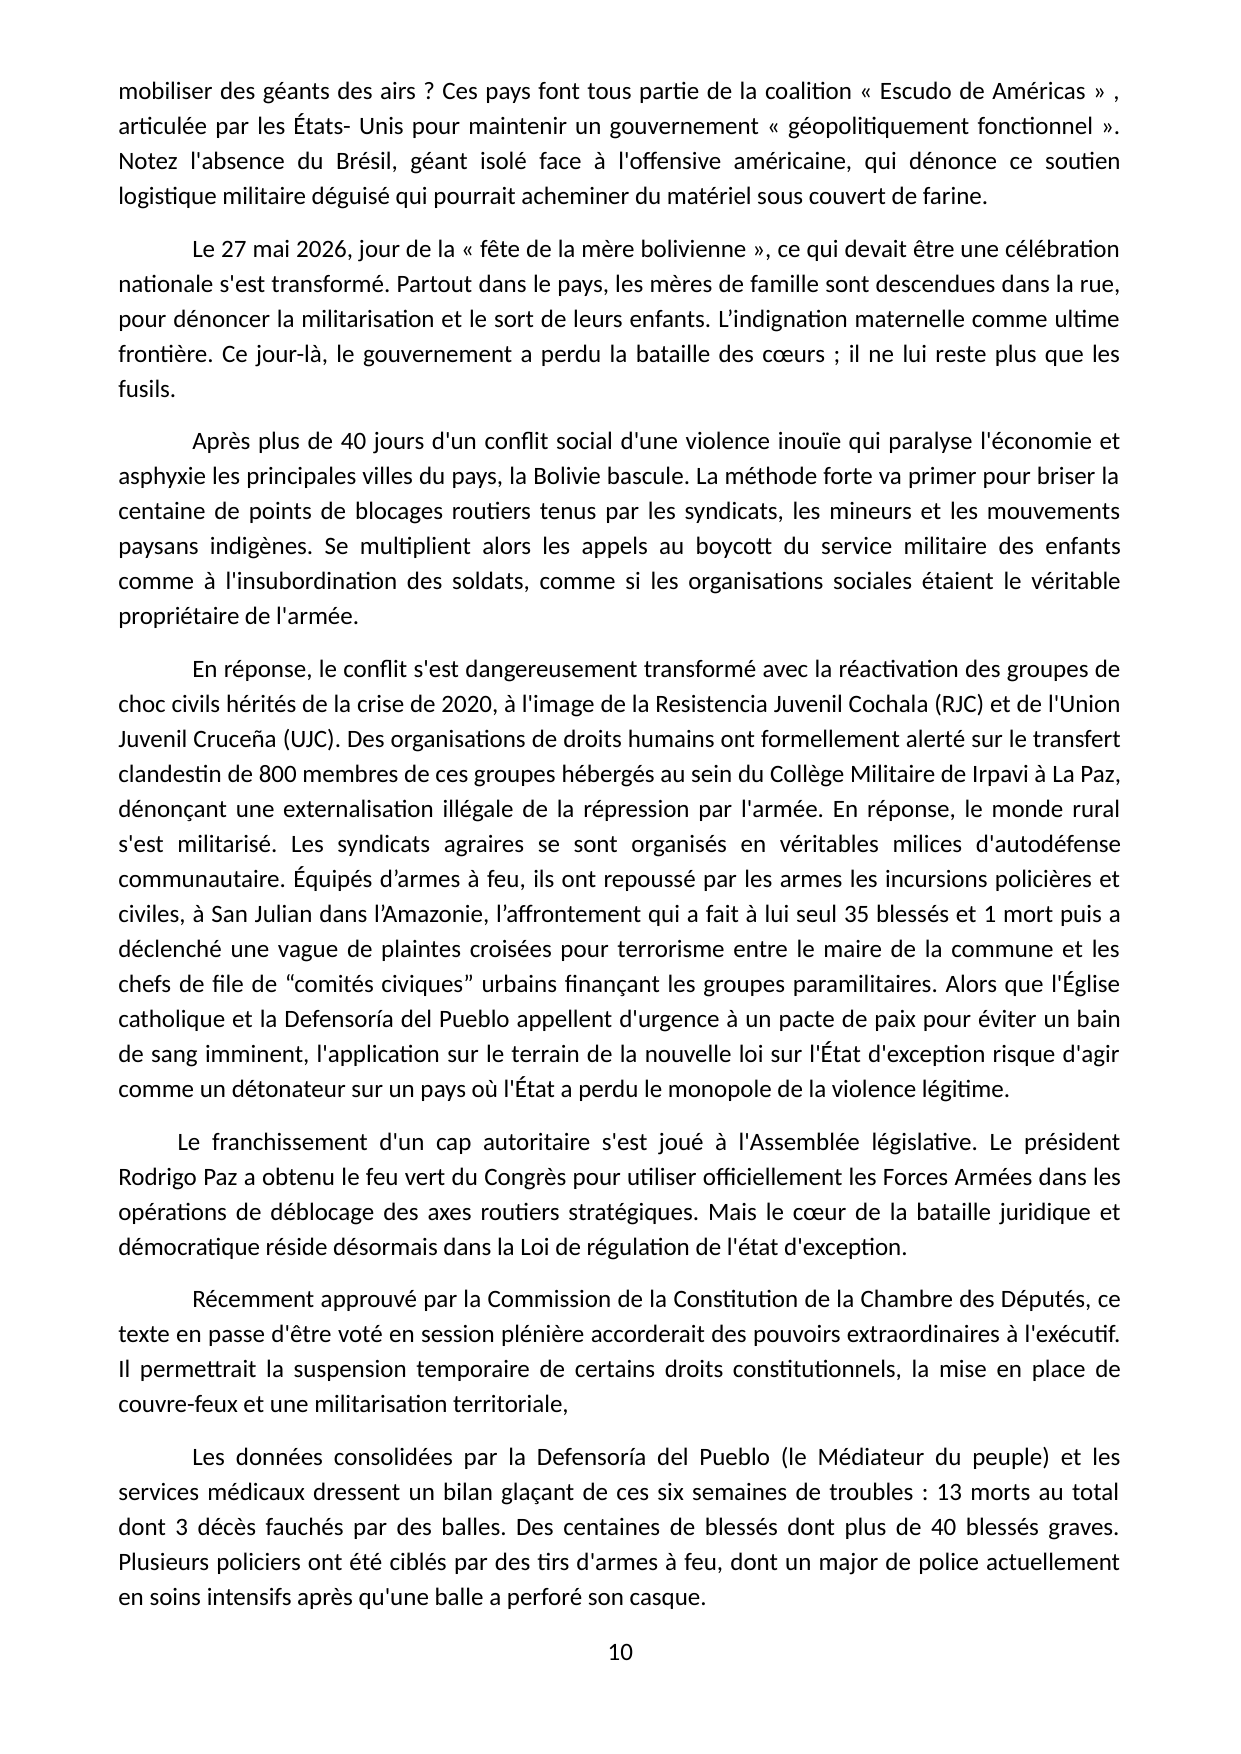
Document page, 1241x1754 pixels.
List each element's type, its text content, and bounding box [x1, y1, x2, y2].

text Les données consolidées par la Defensoría del Pueblo (le Médiateur du peuple) et les services médicaux dressent un bilan glaçant de ces six semaines de troubles : 13 morts au total dont 3 décès fauchés par des balles. Des centaines de blessés dont plus de 40 blessés graves. Plusieurs policiers ont été ciblés par des tirs d'armes à feu, dont un major de police actuellement en soins intensifs après qu'une balle a perforé son casque. [118, 1441, 1122, 1612]
text En réponse, le conflit s'est dangereusement transformé avec la réactivation des groupes de choc civils hérités de la crise de 2020, à l'image de la Resistencia Juvenil Cochala (RJC) et de l'Union Juvenil Cruceña (UJC). Des organisations de droits humains ont formellement alerté sur le transfert clandestin de 800 membres de ces groupes hébergés au sein du Collège Militaire de Irpavi à La Paz, dénonçant une externalisation illégale de la répression par l'armée. En réponse, le monde rural s'est militarisé. Les syndicats agraires se sont organisés en véritables milices d'autodéfense communautaire. Équipés d’armes à feu, ils ont repoussé par les armes les incursions policières et civiles, à San Julian dans l’Amazonie, l’affrontement qui a fait à lui seul 35 blessés et 1 mort puis a déclenché une vague de plaintes croisées pour terrorisme entre le maire de la commune et les chefs de file de “comités civiques” urbains finançant les groupes paramilitaires. Alors que l'Église catholique et la Defensoría del Pueblo appellent d'urgence à un pacte de paix pour éviter un bain de sang imminent, l'application sur le terrain de la nouvelle loi sur l'État d'exception risque d'agir comme un détonateur sur un pays où l'État a perdu le monopole de la violence légitime. [118, 653, 1122, 1104]
text Récemment approuvé par la Commission de la Constitution de la Chambre des Députés, ce texte en passe d'être voté en session plénière accorderait des pouvoirs extraordinaires à l'exécutif. Il permettrait la suspension temporaire de certains droits constitutionnels, la mise en place de couvre-feux et une militarisation territoriale, [118, 1283, 1122, 1419]
text Le 27 mai 2026, jour de la « fête de la mère bolivienne », ce qui devait être une célébration nationale s'est transformé. Partout dans le pays, les mères de famille sont descendues dans la rue, pour dénoncer la militarisation et le sort de leurs enfants. L’indignation maternelle comme ultime frontière. Ce jour-là, le gouvernement a perdu la bataille des cœurs ; il ne lui reste plus que les fusils. [118, 233, 1122, 403]
text Après plus de 40 jours d'un conflit social d'une violence inouïe qui paralyse l'économie et asphyxie les principales villes du pays, la Bolivie bascule. La méthode forte va primer pour briser la centaine de points de blocages routiers tenus par les syndicats, les mineurs et les mouvements paysans indigènes. Se multiplient alors les appels au boycott du service militaire des enfants comme à l'insubordination des soldats, comme si les organisations sociales étaient le véritable propriétaire de l'armée. [118, 425, 1122, 631]
text mobiliser des géants des airs ? Ces pays font tous partie de la coalition « Escudo de Américas » , articulée par les États- Unis pour maintenir un gouvernement « géopolitiquement fonctionnel ». Notez l'absence du Brésil, géant isolé face à l'offensive américaine, qui dénonce ce soutien logistique militaire déguisé qui pourrait acheminer du matériel sous couvert de farine. [118, 75, 1122, 211]
text Le franchissement d'un cap autoritaire s'est joué à l'Assemblée législative. Le président Rodrigo Paz a obtenu le feu vert du Congrès pour utiliser officiellement les Forces Armées dans les opérations de déblocage des axes routiers stratégiques. Mais le cœur de la bataille juridique et démocratique réside désormais dans la Loi de régulation de l'état d'exception. [118, 1126, 1122, 1261]
